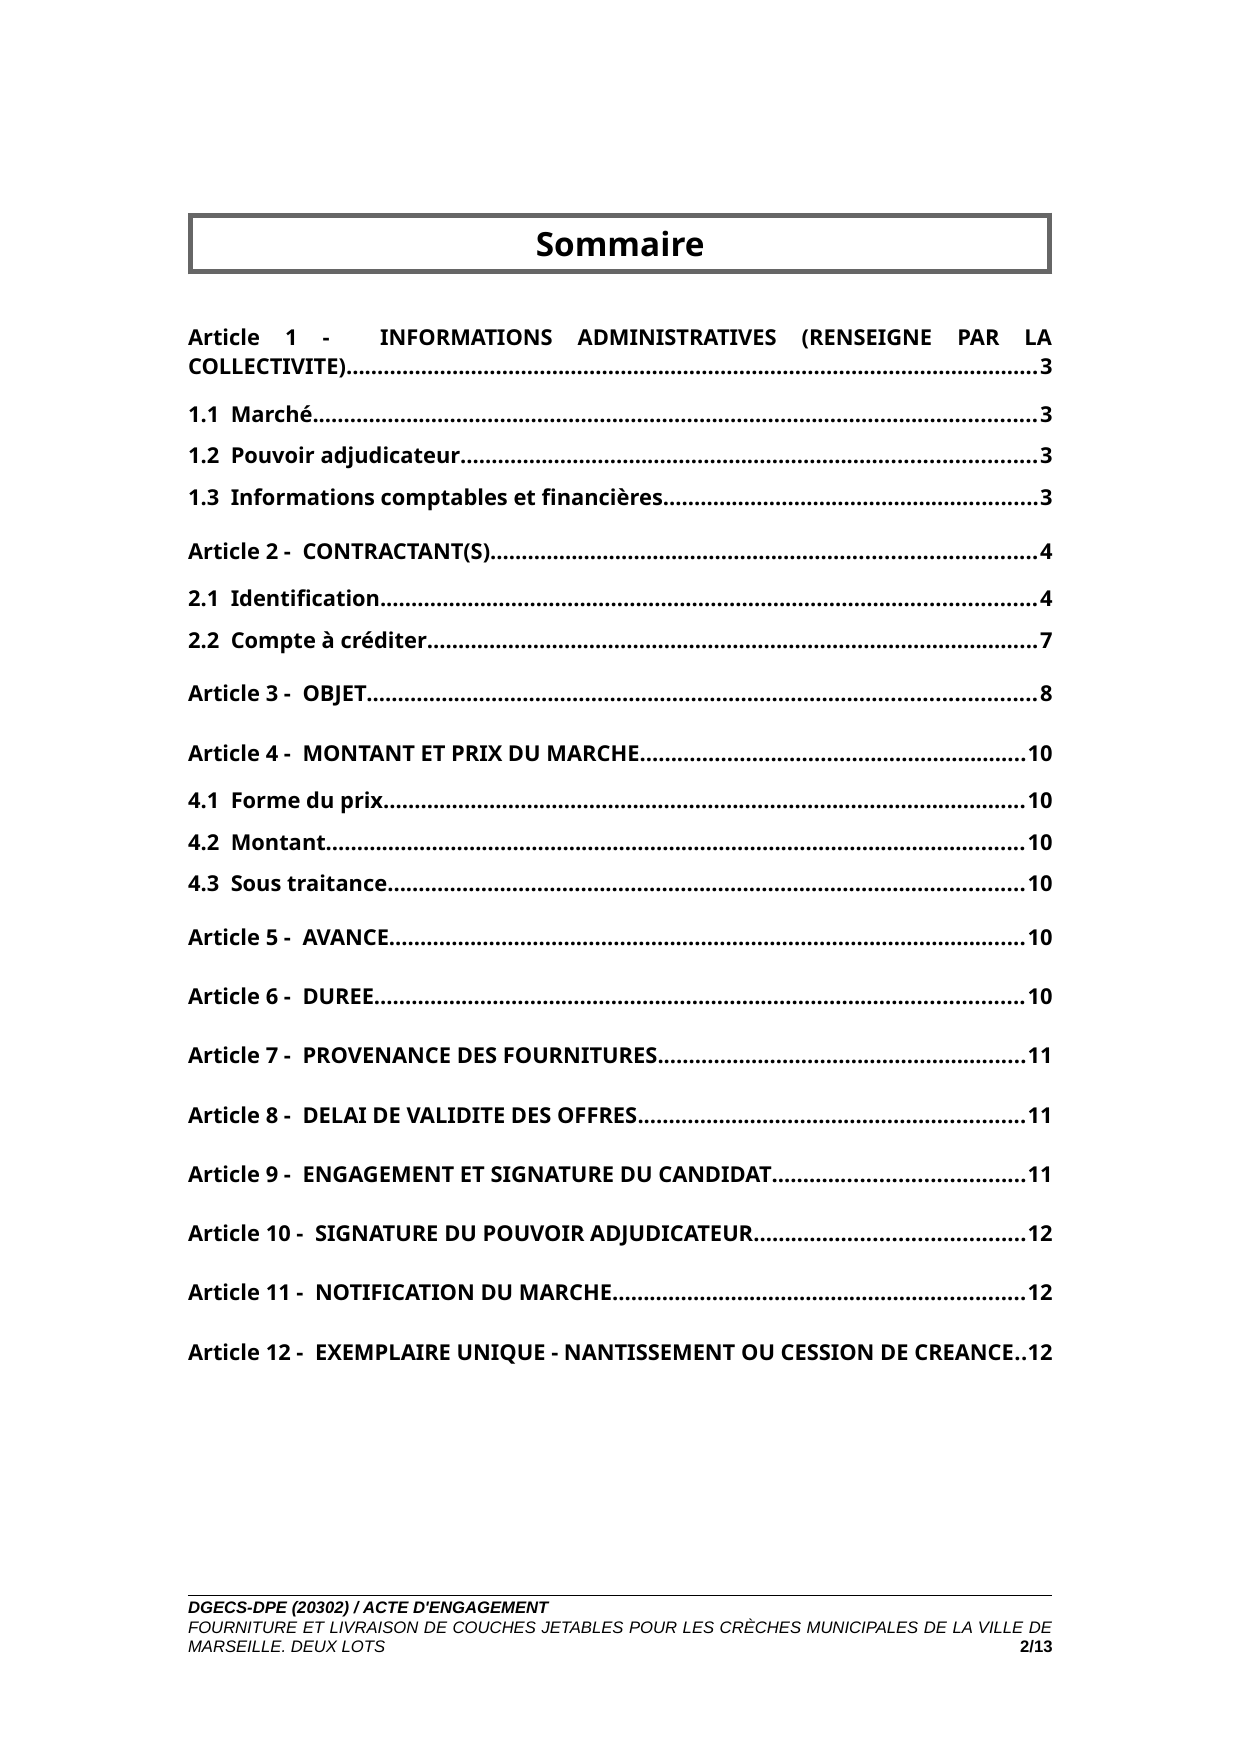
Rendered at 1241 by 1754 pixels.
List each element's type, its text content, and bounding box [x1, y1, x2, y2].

text 2.1 Identification 4 [188, 583, 1052, 613]
text 2.2 Compte à créditer 7 [188, 625, 1052, 654]
text Article 10 - SIGNATURE DU POUVOIR ADJUDICATEUR 12 [188, 1218, 1052, 1248]
text 1.3 Informations comptables et financières 3 [188, 482, 1052, 512]
text 1.2 Pouvoir adjudicateur 3 [188, 441, 1052, 470]
text Article 6 - DUREE 10 [188, 981, 1052, 1011]
text 4.1 Forme du prix 10 [188, 785, 1052, 815]
text 1.1 Marché 3 [188, 399, 1052, 429]
text Article 2 - CONTRACTANT(S) 4 [188, 536, 1052, 565]
text Article 7 - PROVENANCE DES FOURNITURES 11 [188, 1040, 1052, 1070]
text Article 4 - MONTANT ET PRIX DU MARCHE 10 [188, 737, 1052, 767]
text Article 1 - INFORMATIONS ADMINISTRATIVES (RENSEIGNE PAR LA COLLECTIVITE) 3 [188, 322, 1052, 381]
text Article 12 - EXEMPLAIRE UNIQUE - NANTISSEMENT OU CESSION DE CREANCE 12 [188, 1337, 1052, 1366]
text Article 3 - OBJET 8 [188, 678, 1052, 708]
text 4.2 Montant 10 [188, 827, 1052, 856]
text 4.3 Sous traitance 10 [188, 868, 1052, 898]
text Article 5 - AVANCE 10 [188, 922, 1052, 952]
text Article 8 - DELAI DE VALIDITE DES OFFRES 11 [188, 1099, 1052, 1129]
subtitle Sommaire [193, 218, 1047, 269]
text Article 11 - NOTIFICATION DU MARCHE 12 [188, 1277, 1052, 1307]
text Article 9 - ENGAGEMENT ET SIGNATURE DU CANDIDAT 11 [188, 1159, 1052, 1189]
